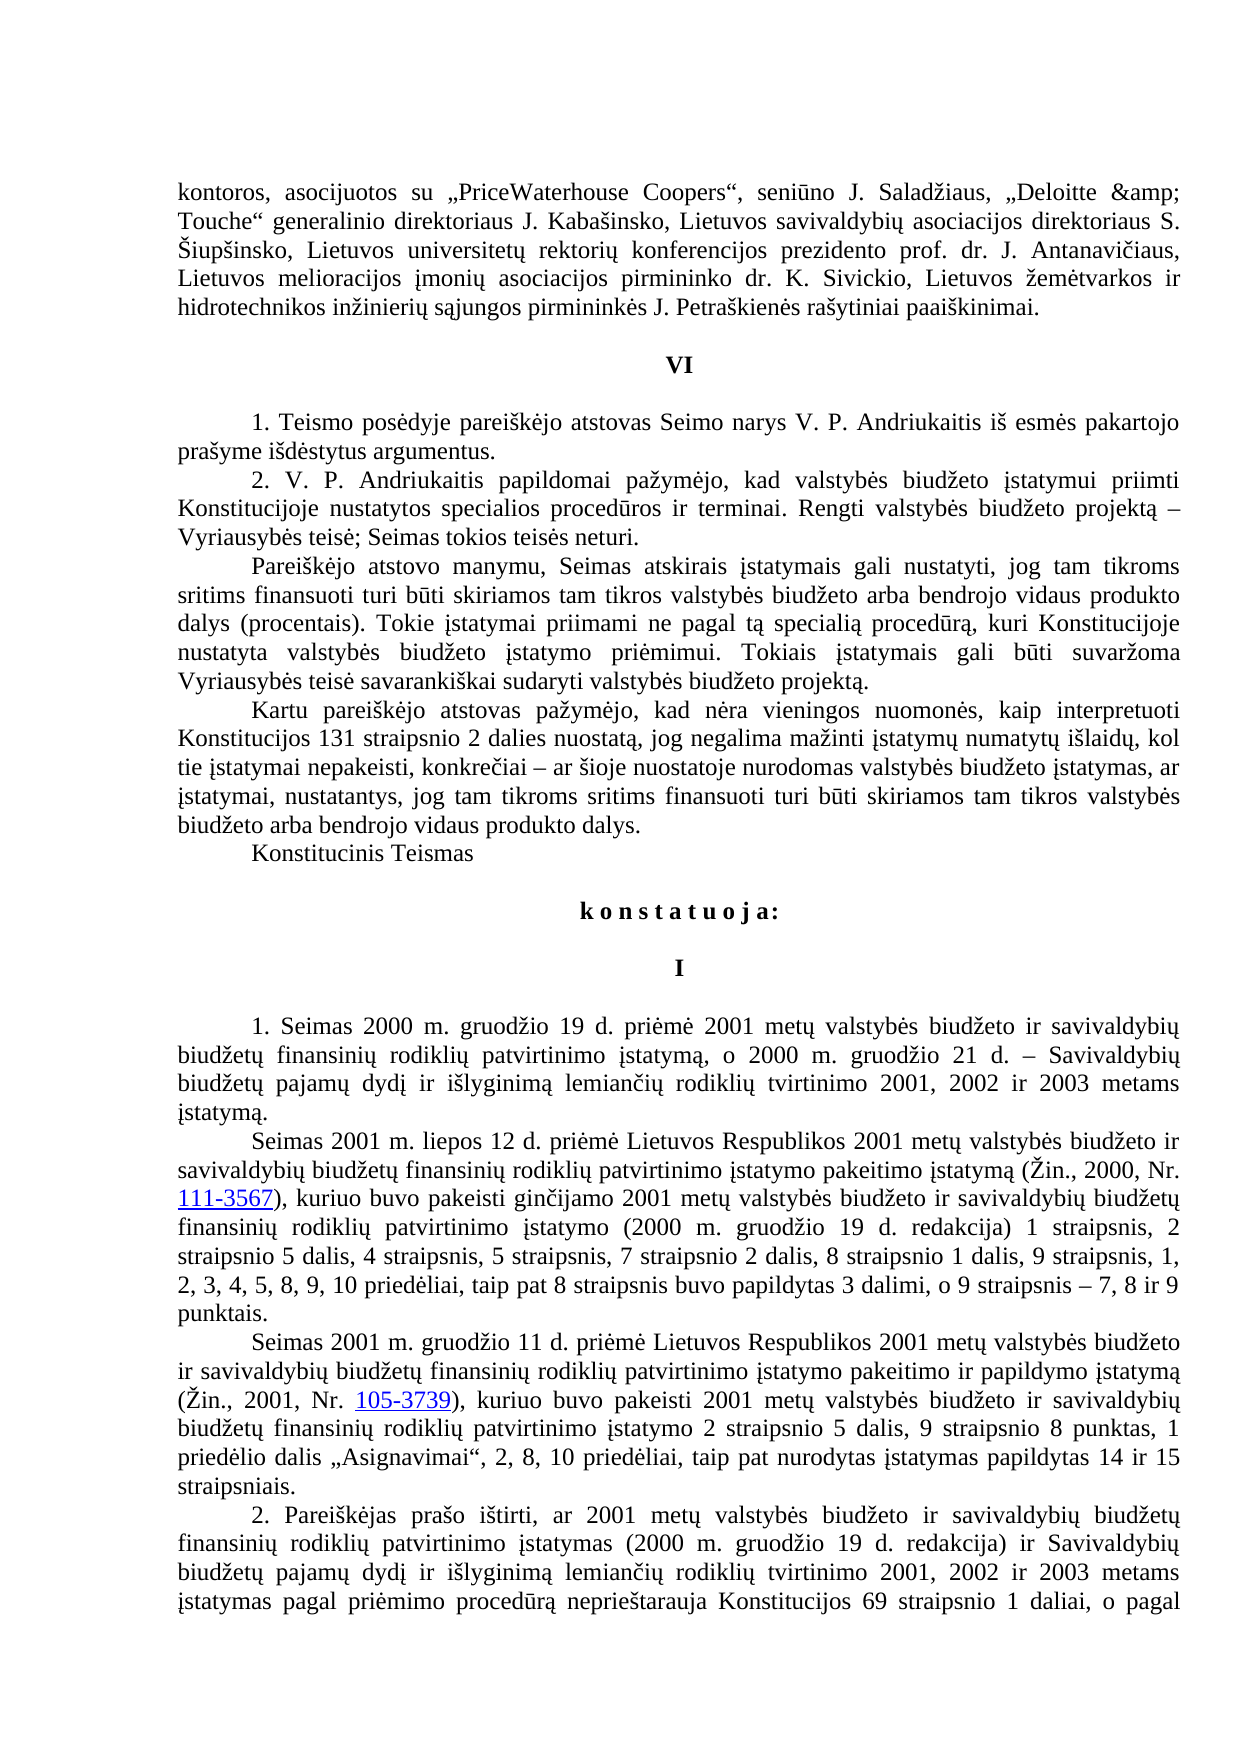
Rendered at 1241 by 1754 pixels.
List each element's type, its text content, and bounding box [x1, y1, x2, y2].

text 1. Teismo posėdyje pareiškėjo atstovas Seimo narys V. P. Andriukaitis iš esmės pakartojo prašyme išdėstytus argumentus. [177, 407, 1181, 465]
text konstatuoja: [177, 896, 1181, 925]
text VI [177, 350, 1181, 378]
text 2. Pareiškėjas prašo ištirti, ar 2001 metų valstybės biudžeto ir savivaldybių biudžetų finansinių rodiklių patvirtinimo įstatymas (2000 m. gruodžio 19 d. redakcija) ir Savivaldybių biudžetų pajamų dydį ir išlyginimą lemiančių rodiklių tvirtinimo 2001, 2002 ir 2003 metams įstatymas pagal priėmimo procedūrą neprieštarauja Konstitucijos 69 straipsnio 1 daliai, o pagal [177, 1500, 1181, 1615]
text 2. V. P. Andriukaitis papildomai pažymėjo, kad valstybės biudžeto įstatymui priimti Konstitucijoje nustatytos specialios procedūros ir terminai. Rengti valstybės biudžeto projektą – Vyriausybės teisė; Seimas tokios teisės neturi. [177, 465, 1181, 551]
text kontoros, asocijuotos su „PriceWaterhouse Coopers“, seniūno J. Saladžiaus, „Deloitte &amp; Touche“ generalinio direktoriaus J. Kabašinsko, Lietuvos savivaldybių asociacijos direktoriaus S. Šiupšinsko, Lietuvos universitetų rektorių konferencijos prezidento prof. dr. J. Antanavičiaus, Lietuvos melioracijos įmonių asociacijos pirmininko dr. K. Sivickio, Lietuvos žemėtvarkos ir hidrotechnikos inžinierių sąjungos pirmininkės J. Petraškienės rašytiniai paaiškinimai. [177, 177, 1181, 321]
text Seimas 2001 m. liepos 12 d. priėmė Lietuvos Respublikos 2001 metų valstybės biudžeto ir savivaldybių biudžetų finansinių rodiklių patvirtinimo įstatymo pakeitimo įstatymą (Žin., 2000, Nr. 111-3567), kuriuo buvo pakeisti ginčijamo 2001 metų valstybės biudžeto ir savivaldybių biudžetų finansinių rodiklių patvirtinimo įstatymo (2000 m. gruodžio 19 d. redakcija) 1 straipsnis, 2 straipsnio 5 dalis, 4 straipsnis, 5 straipsnis, 7 straipsnio 2 dalis, 8 straipsnio 1 dalis, 9 straipsnis, 1, 2, 3, 4, 5, 8, 9, 10 priedėliai, taip pat 8 straipsnis buvo papildytas 3 dalimi, o 9 straipsnis – 7, 8 ir 9 punktais. [177, 1126, 1181, 1327]
text Pareiškėjo atstovo manymu, Seimas atskirais įstatymais gali nustatyti, jog tam tikroms sritims finansuoti turi būti skiriamos tam tikros valstybės biudžeto arba bendrojo vidaus produkto dalys (procentais). Tokie įstatymai priimami ne pagal tą specialią procedūrą, kuri Konstitucijoje nustatyta valstybės biudžeto įstatymo priėmimui. Tokiais įstatymais gali būti suvaržoma Vyriausybės teisė savarankiškai sudaryti valstybės biudžeto projektą. [177, 551, 1181, 695]
text I [177, 953, 1181, 982]
text Konstitucinis Teismas [177, 838, 1181, 867]
text 1. Seimas 2000 m. gruodžio 19 d. priėmė 2001 metų valstybės biudžeto ir savivaldybių biudžetų finansinių rodiklių patvirtinimo įstatymą, o 2000 m. gruodžio 21 d. – Savivaldybių biudžetų pajamų dydį ir išlyginimą lemiančių rodiklių tvirtinimo 2001, 2002 ir 2003 metams įstatymą. [177, 1011, 1181, 1126]
text Seimas 2001 m. gruodžio 11 d. priėmė Lietuvos Respublikos 2001 metų valstybės biudžeto ir savivaldybių biudžetų finansinių rodiklių patvirtinimo įstatymo pakeitimo ir papildymo įstatymą (Žin., 2001, Nr. 105-3739), kuriuo buvo pakeisti 2001 metų valstybės biudžeto ir savivaldybių biudžetų finansinių rodiklių patvirtinimo įstatymo 2 straipsnio 5 dalis, 9 straipsnio 8 punktas, 1 priedėlio dalis „Asignavimai“, 2, 8, 10 priedėliai, taip pat nurodytas įstatymas papildytas 14 ir 15 straipsniais. [177, 1327, 1181, 1500]
text Kartu pareiškėjo atstovas pažymėjo, kad nėra vieningos nuomonės, kaip interpretuoti Konstitucijos 131 straipsnio 2 dalies nuostatą, jog negalima mažinti įstatymų numatytų išlaidų, kol tie įstatymai nepakeisti, konkrečiai – ar šioje nuostatoje nurodomas valstybės biudžeto įstatymas, ar įstatymai, nustatantys, jog tam tikroms sritims finansuoti turi būti skiriamos tam tikros valstybės biudžeto arba bendrojo vidaus produkto dalys. [177, 695, 1181, 838]
